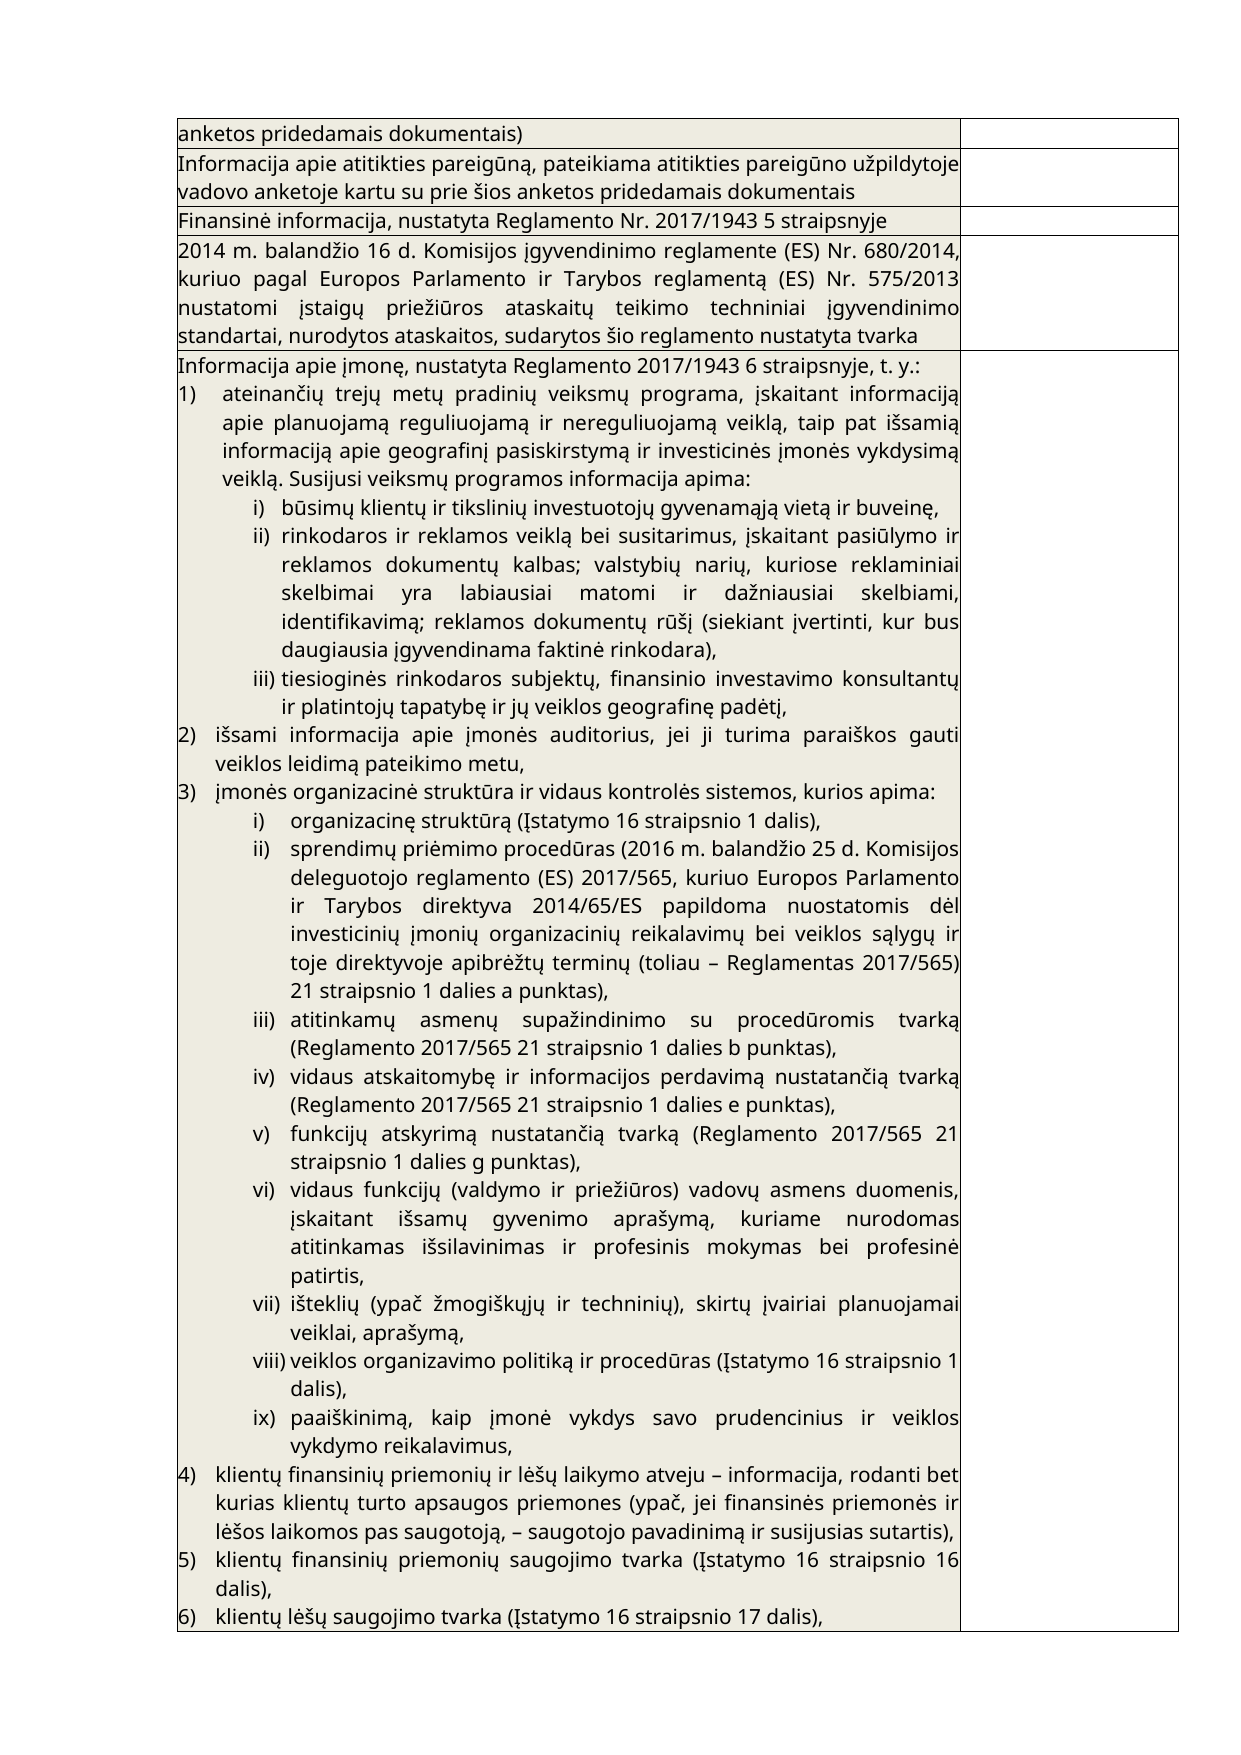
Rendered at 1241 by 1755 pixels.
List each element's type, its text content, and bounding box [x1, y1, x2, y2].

table_cell [961, 149, 1178, 206]
table_cell [961, 207, 1178, 235]
table_cell [961, 351, 1178, 1631]
table_cell 2014 m. balandžio 16 d. Komisijos įgyvendinimo reglamente (ES) Nr. 680/2014, kuriuo pagal Europos Parlamento ir Tarybos reglamentą (ES) Nr. 575/2013 nustatomi įstaigų priežiūros ataskaitų teikimo techniniai įgyvendinimo standartai, nurodytos ataskaitos, sudarytos šio reglamento nustatyta tvarka [178, 236, 960, 350]
table_cell Informacija apie atitikties pareigūną, pateikiama atitikties pareigūno užpildytoje vadovo anketoje kartu su prie šios anketos pridedamais dokumentais [178, 149, 960, 206]
table_cell [961, 236, 1178, 350]
table_cell [961, 119, 1178, 148]
table_cell Finansinė informacija, nustatyta Reglamento Nr. 2017/1943 5 straipsnyje [178, 207, 960, 235]
table_cell Informacija apie įmonę, nustatyta Reglamento 2017/1943 6 straipsnyje, t. y.: 1) ateinančių trejų metų pradinių veiksmų programa, įskaitant informaciją apie planuojamą reguliuojamą ir nereguliuojamą veiklą, taip pat išsamią informaciją apie geografinį pasiskirstymą ir investicinės įmonės vykdysimą veiklą. Susijusi veiksmų programos informacija apima: i) būsimų klientų ir tikslinių investuotojų gyvenamąją vietą ir buveinę, ii) rinkodaros ir reklamos veiklą bei susitarimus, įskaitant pasiūlymo ir reklamos dokumentų kalbas; valstybių narių, kuriose reklaminiai skelbimai yra labiausiai matomi ir dažniausiai skelbiami, identifikavimą; reklamos dokumentų rūšį (siekiant įvertinti, kur bus daugiausia įgyvendinama faktinė rinkodara), iii) tiesioginės rinkodaros subjektų, finansinio investavimo konsultantų ir platintojų tapatybę ir jų veiklos geografinę padėtį, 2) išsami informacija apie įmonės auditorius, jei ji turima paraiškos gauti veiklos leidimą pateikimo metu, 3) įmonės organizacinė struktūra ir vidaus kontrolės sistemos, kurios apima: i) organizacinę struktūrą (Įstatymo 16 straipsnio 1 dalis), ii) sprendimų priėmimo procedūras (2016 m. balandžio 25 d. Komisijos deleguotojo reglamento (ES) 2017/565, kuriuo Europos Parlamento ir Tarybos direktyva 2014/65/ES papildoma nuostatomis dėl investicinių įmonių organizacinių reikalavimų bei veiklos sąlygų ir toje direktyvoje apibrėžtų terminų (toliau – Reglamentas 2017/565) 21 straipsnio 1 dalies a punktas), iii) atitinkamų asmenų supažindinimo su procedūromis tvarką (Reglamento 2017/565 21 straipsnio 1 dalies b punktas), iv) vidaus atskaitomybę ir informacijos perdavimą nustatančią tvarką (Reglamento 2017/565 21 straipsnio 1 dalies e punktas), v) funkcijų atskyrimą nustatančią tvarką (Reglamento 2017/565 21 straipsnio 1 dalies g punktas), vi) vidaus funkcijų (valdymo ir priežiūros) vadovų asmens duomenis, įskaitant išsamų gyvenimo aprašymą, kuriame nurodomas atitinkamas išsilavinimas ir profesinis mokymas bei profesinė patirtis, vii) išteklių (ypač žmogiškųjų ir techninių), skirtų įvairiai planuojamai veiklai, aprašymą, viii) veiklos organizavimo politiką ir procedūras (Įstatymo 16 straipsnio 1 dalis), ix) paaiškinimą, kaip įmonė vykdys savo prudencinius ir veiklos vykdymo reikalavimus, 4) klientų finansinių priemonių ir lėšų laikymo atveju – informacija, rodanti bet kurias klientų turto apsaugos priemones (ypač, jei finansinės priemonės ir lėšos laikomos pas saugotoją, – saugotojo pavadinimą ir susijusias sutartis), 5) klientų finansinių priemonių saugojimo tvarka (Įstatymo 16 straipsnio 16 dalis), 6) klientų lėšų saugojimo tvarka (Įstatymo 16 straipsnio 17 dalis), 7) darbuotojų kvalifikacijos užtikrinimo tvarka (Įstatymo 16 straipsnio 1 dalis, 17 straipsnio 1 dalis ir Reglamento 2017/565 21 straipsnio 1 dalies d punktas), 8) atlygio nustatymo politika ir procedūros (Įstatymo 16 straipsnio 1 dalis ir Reglamento 2017/565 27 straipsnio 1 dalis), 9) vadovų, darbuotojų ir priklausomų tarpininkų sandorių sudarymo savo sąskaita tvarka (Įstatymo 16 straipsnio 1 dalis ir Reglamento 2017/565 29 straipsnio 1 dalis), 10) produktų valdymo procedūros finansinių priemonių leidėjams (Įstatymo 16 straipsnio 3 dalis), 11) produktų valdymo procedūros finansinių priemonių platintojams (Įstatymo 16 straipsnio 7 dalis), 12) apskaitos procedūros (Įstatymo 16 straipsnio 11 dalis), 13) duomenų apie suteiktas paslaugas, vykdytą veiklą ir sudarytus sandorius kūrimo, saugojimo ir atkūrimo tvarka (Įstatymo 16 straipsnio 12 dalis ir Reglamento 2017/565 21 straipsnio 1 dalies f punktas), 14) informacija apie investicinės įmonės paraiškos tapti buveinės valstybės narės investuotojų kompensavimo sistemos nare statusą arba, jei turima, investuotojų kompensavimo sistemos narystės įrodymas, 15) išorės subjektams perduotų vykdyti funkcijų, paslaugų arba veiklos (arba tų, kurias ketinama perduoti vykdyti) sąrašas ir su išorės paslaugų teikėjais sudarytų ar numatomų sudaryti sutarčių sąrašas ir ištekliai (visų pirma žmogiškieji ir techniniai ištekliai, taip pat vidaus kontrolės sistema), skirti perduotoms funkcijoms, paslaugoms arba veiklai kontroliuoti, 16) procedūros, taikomos siekiant užtikrinti, kad trečiajam asmeniui patikint atlikti tokias įmonės funkcijas, kurios turi ypatingą reikšmę užtikrinant nuolatinį ir kokybišką investicinių paslaugų teikimą, būtų išvengta papildomos nepateisinamos veiklos rizikos (Įstatymo 16 str. 10 d.), 17) interesų konfliktų, kylančių teikiant investicines ir papildomas paslaugas, nustatymo, prevencijos ir valdymo priemonės ir produktų valdymo priemonių aprašymas bei interesų konfliktų valdymo procedūros (Įstatymo 16 str. 2 d.), 18) įmonės veiklos stebėjimo sistemų, įskaitant, jei yra, atsarginių sistemų, taip pat sistemų ir rizikos kontrolės priemonių, jei įmonė nori vykdyti algoritminę prekybą ir (arba) suteikti tiesioginę elektroninę prieigą, aprašymas, 19) atitikties užtikrinimo politika ir procedūros (Įstatymo 16 str. 1 d.), 20) išsami informacija apie pinigų plovimo ir teroristų finansavimo rizikos vertinimo ir valdymo sistemas, 21) veiklos tęstinumo planai, įskaitant sistemas ir žmogiškuosius išteklius (pagrindinius darbuotojus), 22) įrašų valdymo, registravimo ir saugojimo politika, 23) įmonės procedūrų vadovo aprašymas. [178, 379, 960, 1631]
table_cell anketos pridedamais dokumentais) [178, 119, 960, 148]
